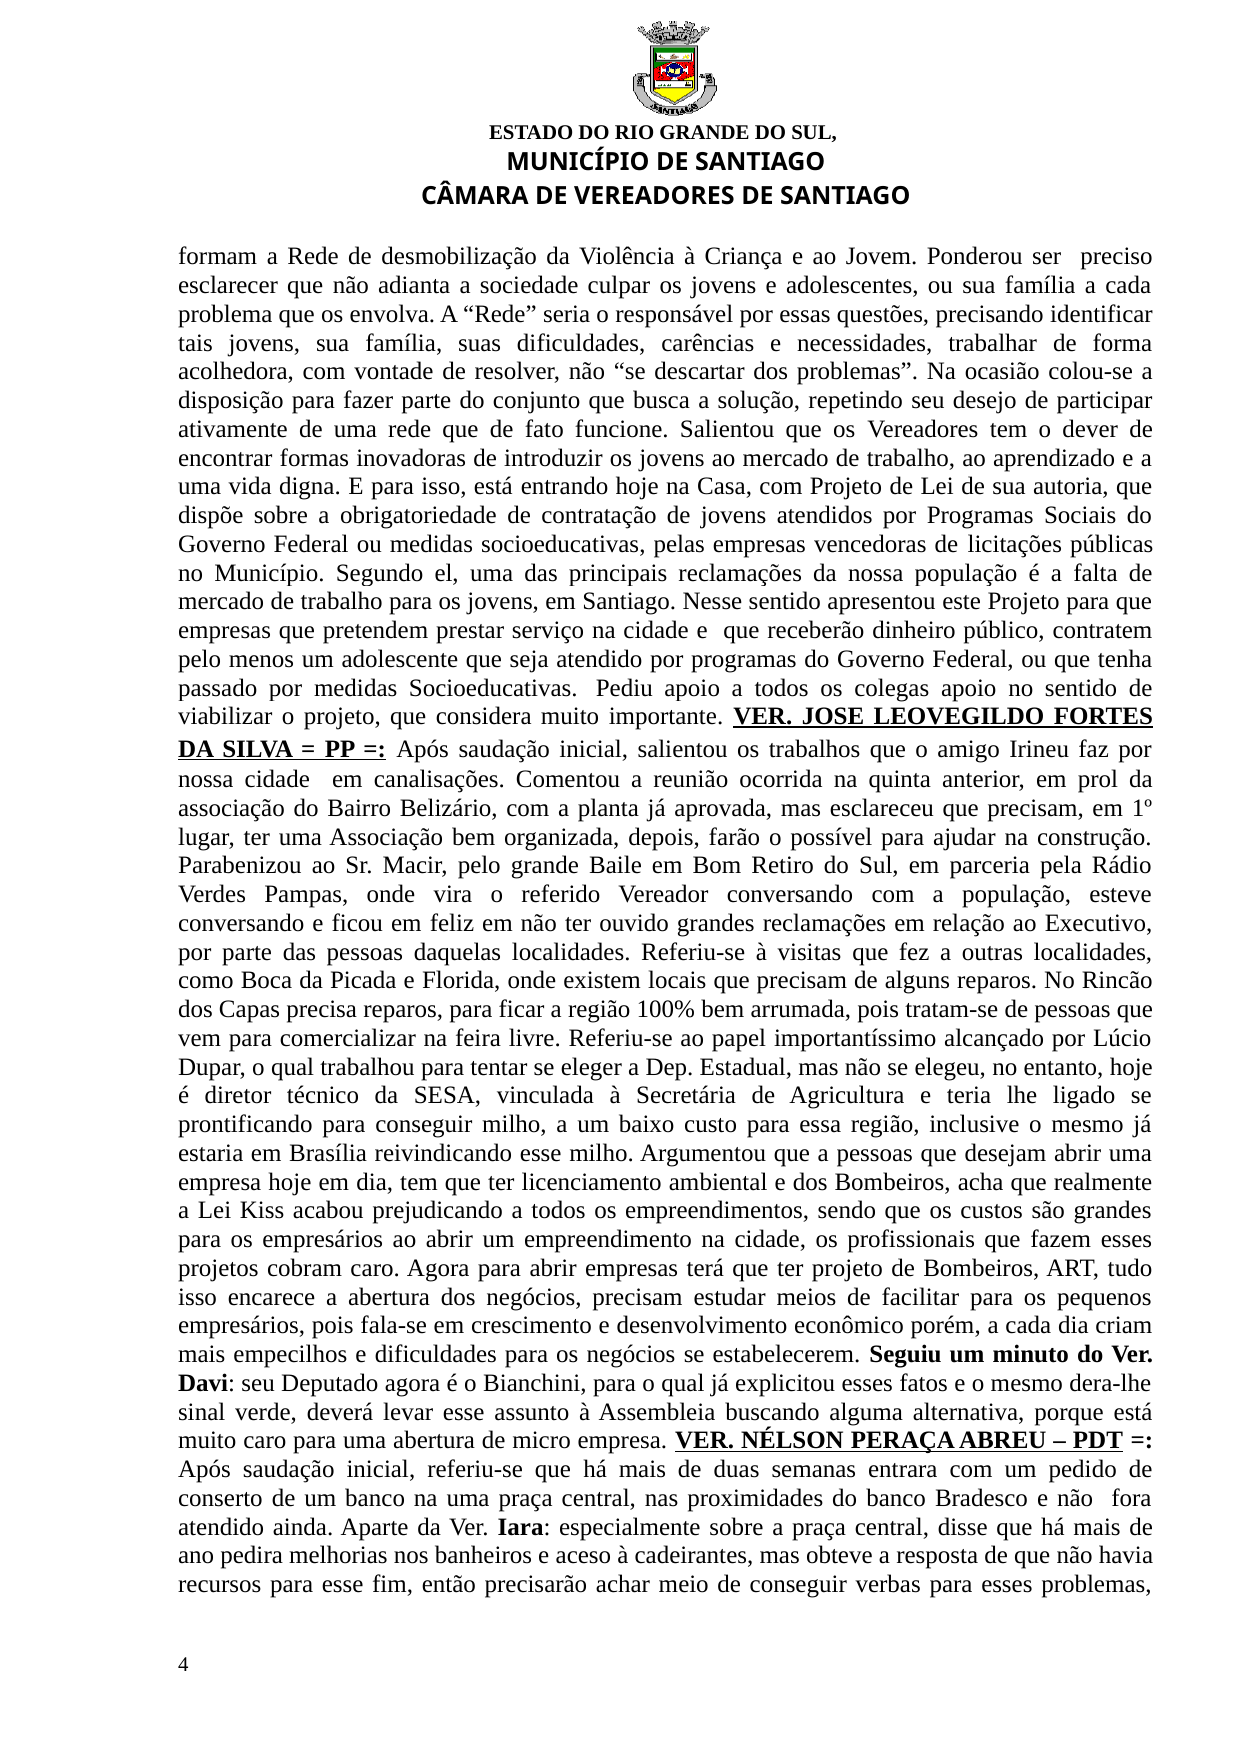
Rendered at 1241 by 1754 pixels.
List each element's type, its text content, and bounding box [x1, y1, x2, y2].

text formam a Rede de desmobilização da Violência à Criança e ao Jovem. Ponderou ser preciso esclarecer que não adianta a sociedade culpar os jovens e adolescentes, ou sua família a cada problema que os envolva. A “Rede” seria o responsável por essas questões, precisando identificar tais jovens, sua família, suas dificuldades, carências e necessidades, trabalhar de forma acolhedora, com vontade de resolver, não “se descartar dos problemas”. Na ocasião colou-se a disposição para fazer parte do conjunto que busca a solução, repetindo seu desejo de participar ativamente de uma rede que de fato funcione. Salientou que os Vereadores tem o dever de encontrar formas inovadoras de introduzir os jovens ao mercado de trabalho, ao aprendizado e a uma vida digna. E para isso, está entrando hoje na Casa, com Projeto de Lei de sua autoria, que dispõe sobre a obrigatoriedade de contratação de jovens atendidos por Programas Sociais do Governo Federal ou medidas socioeducativas, pelas empresas vencedoras de licitações públicas no Município. Segundo el, uma das principais reclamações da nossa população é a falta de mercado de trabalho para os jovens, em Santiago. Nesse sentido apresentou este Projeto para que empresas que pretendem prestar serviço na cidade e que receberão dinheiro público, contratem pelo menos um adolescente que seja atendido por programas do Governo Federal, ou que tenha passado por medidas Socioeducativas. Pediu apoio a todos os colegas apoio no sentido de viabilizar o projeto, que considera muito importante. VER. JOSE LEOVEGILDO FORTES DA SILVA = PP =: Após saudação inicial, salientou os trabalhos que o amigo Irineu faz por nossa cidade em canalisações. Comentou a reunião ocorrida na quinta anterior, em prol da associação do Bairro Belizário, com a planta já aprovada, mas esclareceu que precisam, em 1º lugar, ter uma Associação bem organizada, depois, farão o possível para ajudar na construção. Parabenizou ao Sr. Macir, pelo grande Baile em Bom Retiro do Sul, em parceria pela Rádio Verdes Pampas, onde vira o referido Vereador conversando com a população, esteve conversando e ficou em feliz em não ter ouvido grandes reclamações em relação ao Executivo, por parte das pessoas daquelas localidades. Referiu-se à visitas que fez a outras localidades, como Boca da Picada e Florida, onde existem locais que precisam de alguns reparos. No Rincão dos Capas precisa reparos, para ficar a região 100% bem arrumada, pois tratam-se de pessoas que vem para comercializar na feira livre. Referiu-se ao papel importantíssimo alcançado por Lúcio Dupar, o qual trabalhou para tentar se eleger a Dep. Estadual, mas não se elegeu, no entanto, hoje é diretor técnico da SESA, vinculada à Secretária de Agricultura e teria lhe ligado se prontificando para conseguir milho, a um baixo custo para essa região, inclusive o mesmo já estaria em Brasília reivindicando esse milho. Argumentou que a pessoas que desejam abrir uma empresa hoje em dia, tem que ter licenciamento ambiental e dos Bombeiros, acha que realmente a Lei Kiss acabou prejudicando a todos os empreendimentos, sendo que os custos são grandes para os empresários ao abrir um empreendimento na cidade, os profissionais que fazem esses projetos cobram caro. Agora para abrir empresas terá que ter projeto de Bombeiros, ART, tudo isso encarece a abertura dos negócios, precisam estudar meios de facilitar para os pequenos empresários, pois fala-se em crescimento e desenvolvimento econômico porém, a cada dia criam mais empecilhos e dificuldades para os negócios se estabelecerem. Seguiu um minuto do Ver. Davi: seu Deputado agora é o Bianchini, para o qual já explicitou esses fatos e o mesmo dera-lhe sinal verde, deverá levar esse assunto à Assembleia buscando alguma alternativa, porque está muito caro para uma abertura de micro empresa. VER. NÉLSON PERAÇA ABREU – PDT =: Após saudação inicial, referiu-se que há mais de duas semanas entrara com um pedido de conserto de um banco na uma praça central, nas proximidades do banco Bradesco e não fora atendido ainda. Aparte da Ver. Iara: especialmente sobre a praça central, disse que há mais de ano pedira melhorias nos banheiros e aceso à cadeirantes, mas obteve a resposta de que não havia recursos para esse fim, então precisarão achar meio de conseguir verbas para esses problemas, [178, 241, 1153, 1598]
